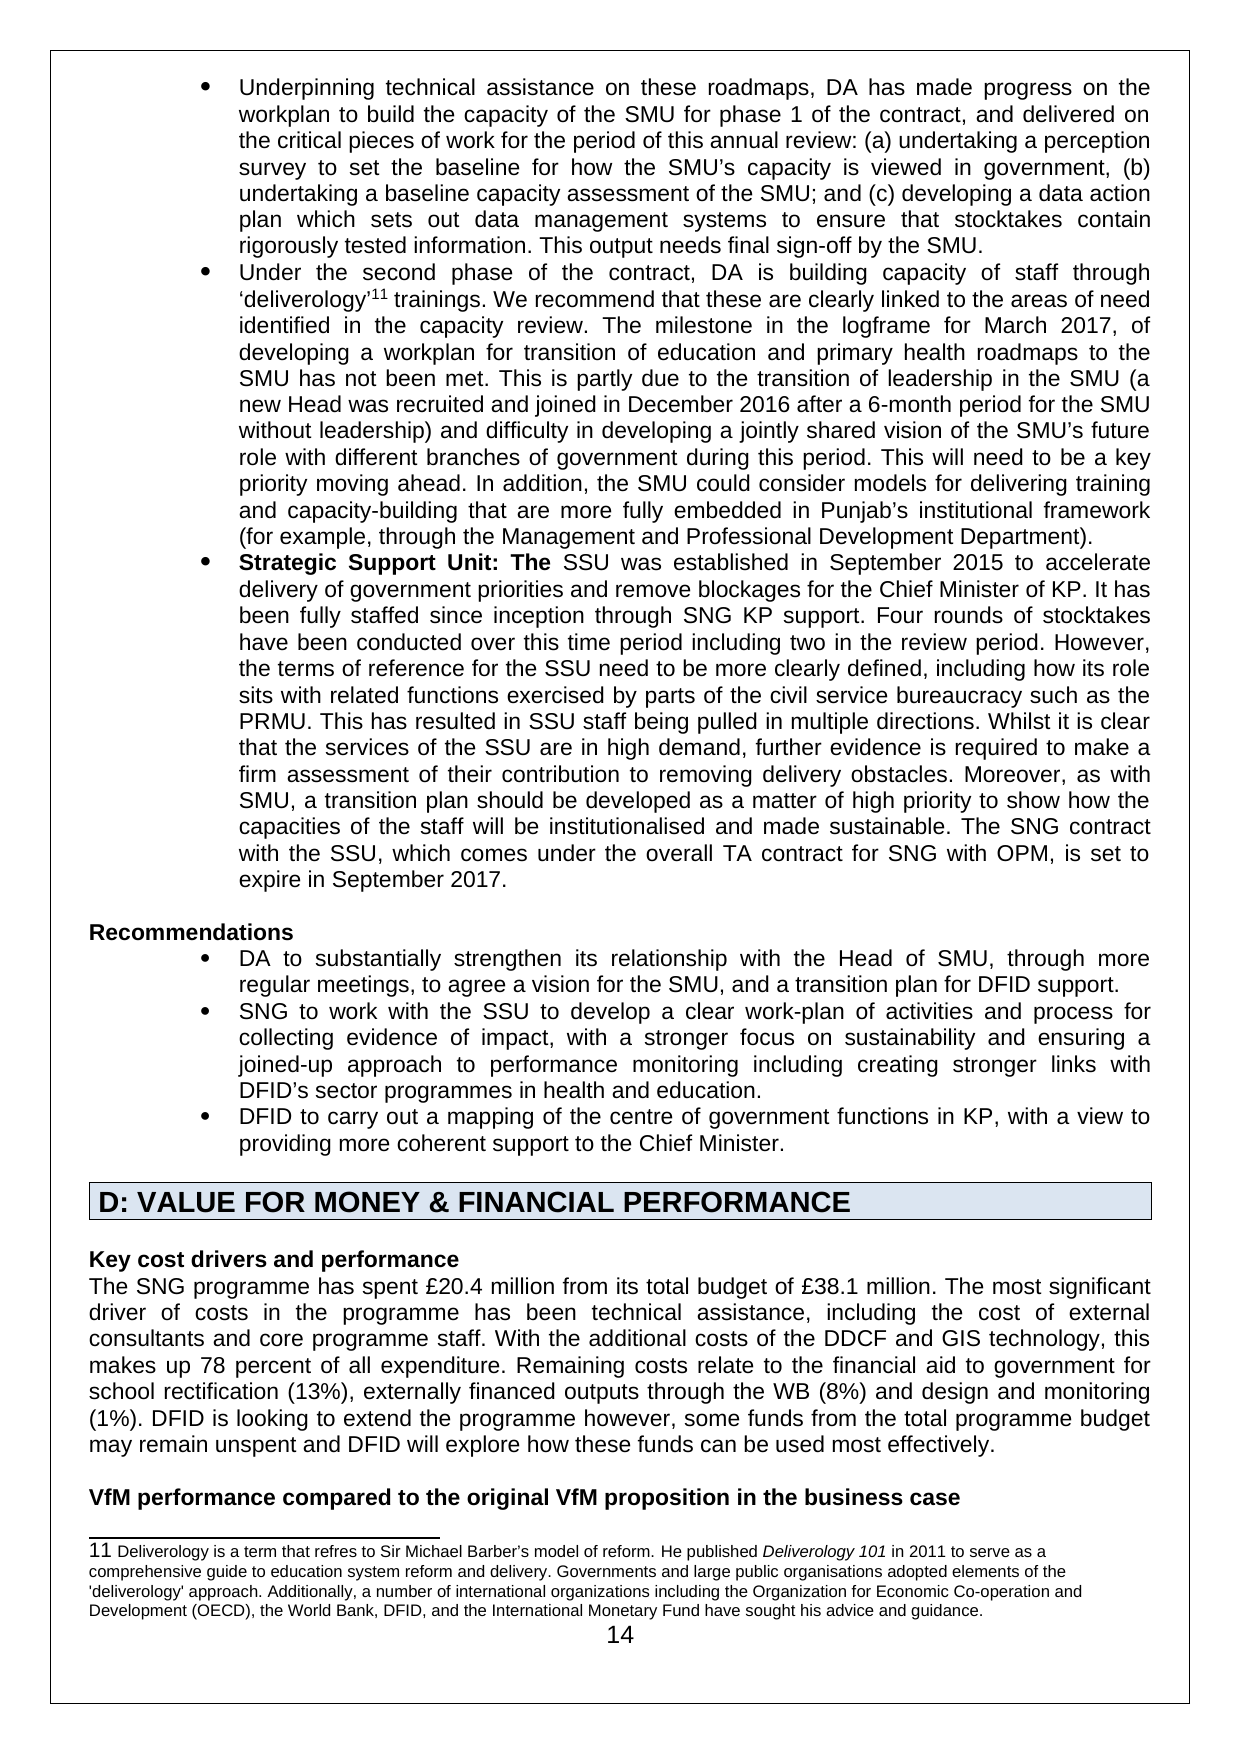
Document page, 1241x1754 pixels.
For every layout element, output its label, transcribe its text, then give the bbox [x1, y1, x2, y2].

list Deliverology is a term that refres to Sir Michael Barber’s model of reform. He published Deliverology 101 in 2011 to serve as a comprehensive guide to education system reform and delivery. Governments and large public organisations adopted elements of the 'deliverology' approach. Additionally, a number of international organizations including the Organization for Economic Co-operation and Development (OECD), the World Bank, DFID, and the International Monetary Fund have sought his advice and guidance. [89, 1538, 1152, 1620]
subtitle D: VALUE FOR MONEY & FINANCIAL PERFORMANCE [90, 1183, 1151, 1219]
list DA to substantially strengthen its relationship with the Head of SMU, through more regular meetings, to agree a vision for the SMU, and a transition plan for DFID support. [201, 945, 1152, 998]
list Strategic Support Unit: The SSU was established in September 2015 to accelerate delivery of government priorities and remove blockages for the Chief Minister of KP. It has been fully staffed since inception through SNG KP support. Four rounds of stocktakes have been conducted over this time period including two in the review period. However, the terms of reference for the SSU need to be more clearly defined, including how its role sits with related functions exercised by parts of the civil service bureaucracy such as the PRMU. This has resulted in SSU staff being pulled in multiple directions. Whilst it is clear that the services of the SSU are in high demand, further evidence is required to make a firm assessment of their contribution to removing delivery obstacles. Moreover, as with SMU, a transition plan should be developed as a matter of high priority to show how the capacities of the staff will be institutionalised and made sustainable. The SNG contract with the SSU, which comes under the overall TA contract for SNG with OPM, is set to expire in September 2017. [201, 549, 1152, 892]
list DFID to carry out a mapping of the centre of government functions in KP, with a view to providing more coherent support to the Chief Minister. [201, 1103, 1152, 1156]
list Under the second phase of the contract, DA is building capacity of staff through ‘deliverology’ trainings. We recommend that these are clearly linked to the areas of need identified in the capacity review. The milestone in the logframe for March 2017, of developing a workplan for transition of education and primary health roadmaps to the SMU has not been met. This is partly due to the transition of leadership in the SMU (a new Head was recruited and joined in December 2016 after a 6-month period for the SMU without leadership) and difficulty in developing a jointly shared vision of the SMU’s future role with different branches of government during this period. This will need to be a key priority moving ahead. In addition, the SMU could consider models for delivering training and capacity-building that are more fully embedded in Punjab’s institutional framework (for example, through the Management and Professional Development Department). [201, 259, 1152, 549]
text VfM performance compared to the original VfM proposition in the business case [89, 1483, 1152, 1510]
text Key cost drivers and performance [89, 1246, 1152, 1273]
list SNG to work with the SSU to develop a clear work-plan of activities and process for collecting evidence of impact, with a stronger focus on sustainability and ensuring a joined-up approach to performance monitoring including creating stronger links with DFID’s sector programmes in health and education. [201, 998, 1152, 1103]
text The SNG programme has spent £20.4 million from its total budget of £38.1 million. The most significant driver of costs in the programme has been technical assistance, including the cost of external consultants and core programme staff. With the additional costs of the DDCF and GIS technology, this makes up 78 percent of all expenditure. Remaining costs relate to the financial aid to government for school rectification (13%), externally financed outputs through the WB (8%) and design and monitoring (1%). DFID is looking to extend the programme however, some funds from the total programme budget may remain unspent and DFID will explore how these funds can be used most effectively. [89, 1273, 1152, 1457]
text Recommendations [89, 919, 1152, 945]
list Underpinning technical assistance on these roadmaps, DA has made progress on the workplan to build the capacity of the SMU for phase 1 of the contract, and delivered on the critical pieces of work for the period of this annual review: (a) undertaking a perception survey to set the baseline for how the SMU’s capacity is viewed in government, (b) undertaking a baseline capacity assessment of the SMU; and (c) developing a data action plan which sets out data management systems to ensure that stocktakes contain rigorously tested information. This output needs final sign-off by the SMU. [201, 74, 1152, 259]
